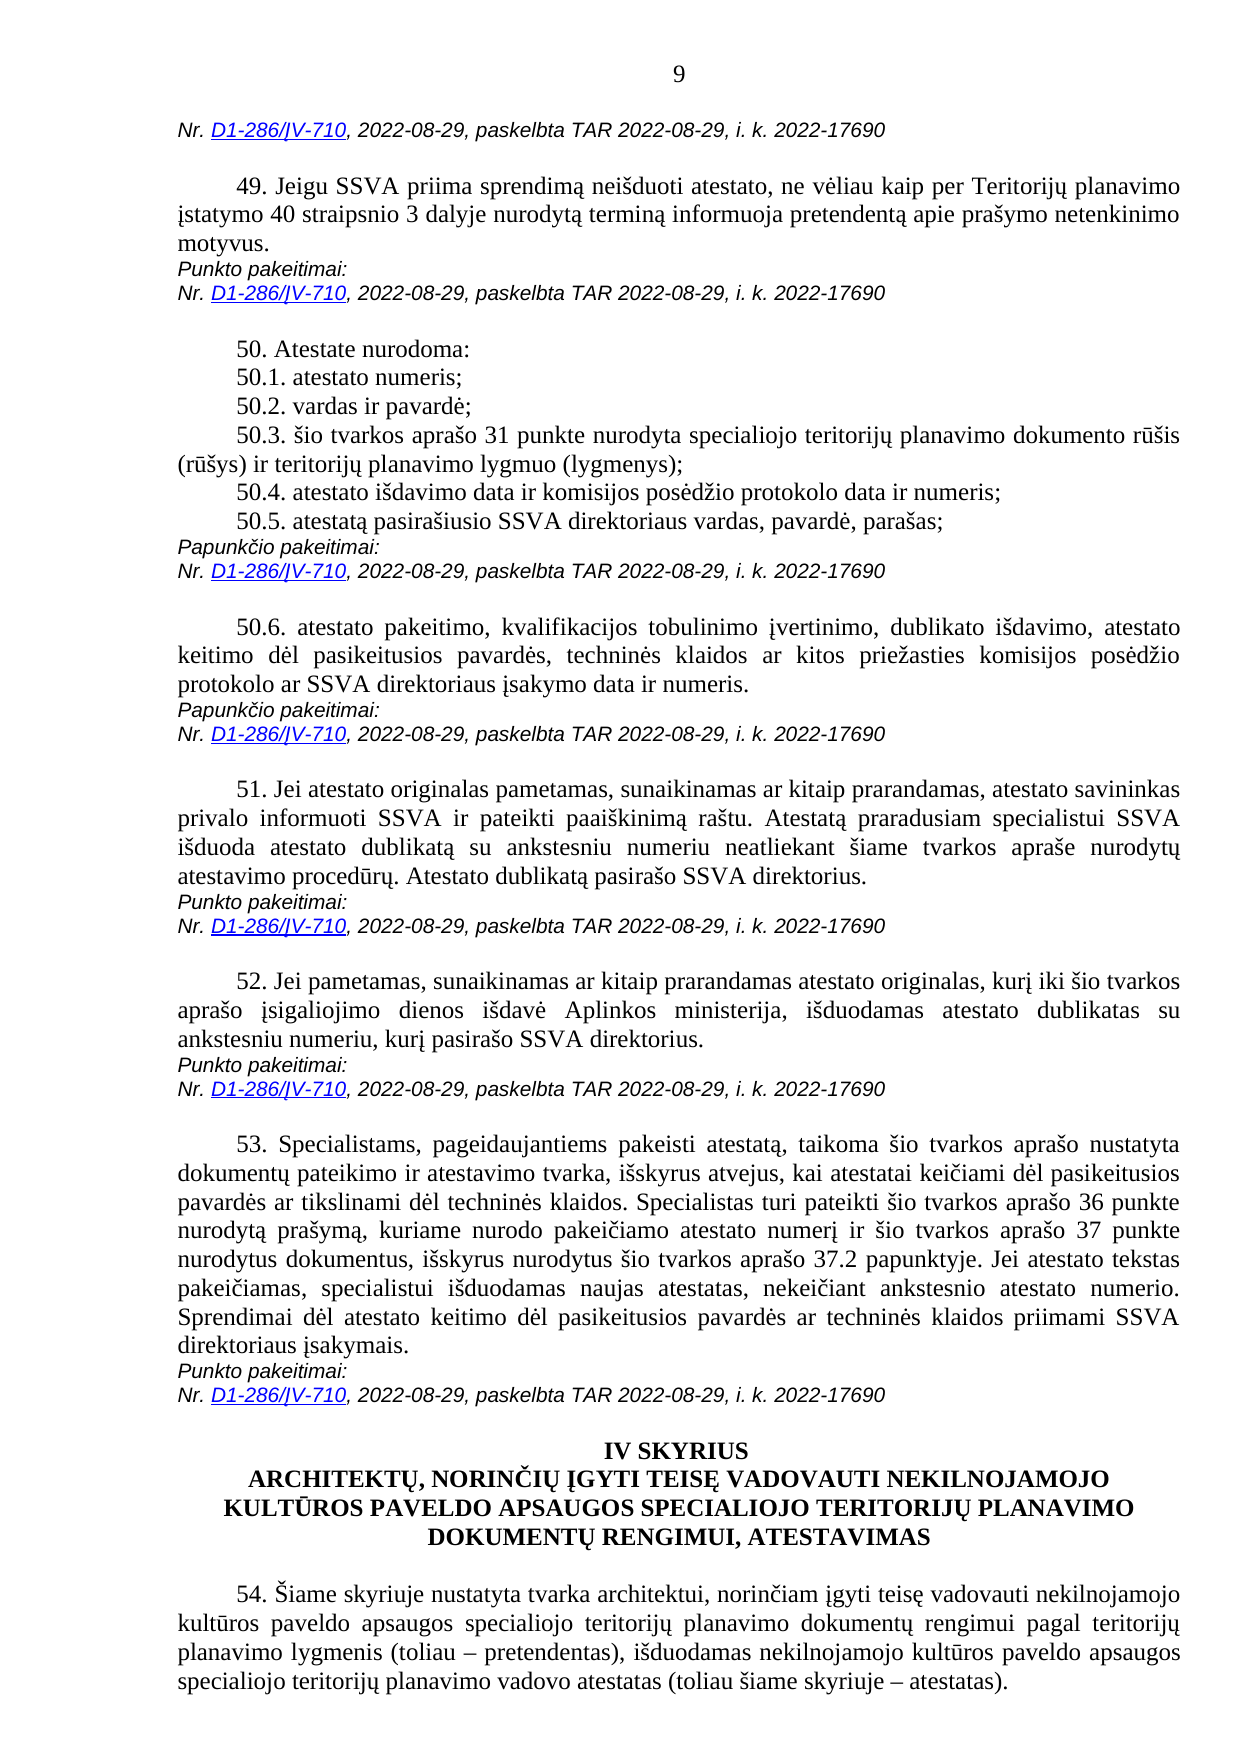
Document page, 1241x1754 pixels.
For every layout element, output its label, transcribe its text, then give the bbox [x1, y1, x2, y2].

text Punkto pakeitimai: [177, 889, 1181, 913]
text Punkto pakeitimai: [177, 257, 1181, 281]
text Punkto pakeitimai: [177, 1052, 1181, 1076]
text Punkto pakeitimai: [177, 1359, 1181, 1383]
text 50.6. atestato pakeitimo, kvalifikacijos tobulinimo įvertinimo, dublikato išdavimo, atestato keitimo dėl pasikeitusios pavardės, techninės klaidos ar kitos priežasties komisijos posėdžio protokolo ar SSVA direktoriaus įsakymo data ir numeris. [177, 612, 1181, 698]
text Nr. D1-286/ĮV-710, 2022-08-29, paskelbta TAR 2022-08-29, i. k. 2022-17690 [177, 118, 1181, 142]
text 50.4. atestato išdavimo data ir komisijos posėdžio protokolo data ir numeris; [177, 477, 1181, 506]
text Nr. D1-286/ĮV-710, 2022-08-29, paskelbta TAR 2022-08-29, i. k. 2022-17690 [177, 722, 1181, 746]
text Papunkčio pakeitimai: [177, 698, 1181, 722]
text 49. Jeigu SSVA priima sprendimą neišduoti atestato, ne vėliau kaip per Teritorijų planavimo įstatymo 40 straipsnio 3 dalyje nurodytą terminą informuoja pretendentą apie prašymo netenkinimo motyvus. [177, 171, 1181, 257]
text 51. Jei atestato originalas pametamas, sunaikinamas ar kitaip prarandamas, atestato savininkas privalo informuoti SSVA ir pateikti paaiškinimą raštu. Atestatą praradusiam specialistui SSVA išduoda atestato dublikatą su ankstesniu numeriu neatliekant šiame tvarkos apraše nurodytų atestavimo procedūrų. Atestato dublikatą pasirašo SSVA direktorius. [177, 774, 1181, 889]
text 50.1. atestato numeris; [177, 362, 1181, 391]
text 54. Šiame skyriuje nustatyta tvarka architektui, norinčiam įgyti teisę vadovauti nekilnojamojo kultūros paveldo apsaugos specialiojo teritorijų planavimo dokumentų rengimui pagal teritorijų planavimo lygmenis (toliau – pretendentas), išduodamas nekilnojamojo kultūros paveldo apsaugos specialiojo teritorijų planavimo vadovo atestatas (toliau šiame skyriuje – atestatas). [177, 1579, 1181, 1694]
text Nr. D1-286/ĮV-710, 2022-08-29, paskelbta TAR 2022-08-29, i. k. 2022-17690 [177, 913, 1181, 937]
text 52. Jei pametamas, sunaikinamas ar kitaip prarandamas atestato originalas, kurį iki šio tvarkos aprašo įsigaliojimo dienos išdavė Aplinkos ministerija, išduodamas atestato dublikatas su ankstesniu numeriu, kurį pasirašo SSVA direktorius. [177, 966, 1181, 1052]
text Nr. D1-286/ĮV-710, 2022-08-29, paskelbta TAR 2022-08-29, i. k. 2022-17690 [177, 559, 1181, 583]
text ARCHITEKTŲ, NORINČIŲ ĮGYTI TEISĘ VADOVAUTI NEKILNOJAMOJO KULTŪROS PAVELDO APSAUGOS SPECIALIOJO TERITORIJŲ PLANAVIMO DOKUMENTŲ RENGIMUI, ATESTAVIMAS [177, 1464, 1181, 1551]
text IV SKYRIUS [177, 1436, 1181, 1464]
text 50. Atestate nurodoma: [177, 334, 1181, 362]
text Nr. D1-286/ĮV-710, 2022-08-29, paskelbta TAR 2022-08-29, i. k. 2022-17690 [177, 1076, 1181, 1100]
text 50.2. vardas ir pavardė; [177, 391, 1181, 420]
text Nr. D1-286/ĮV-710, 2022-08-29, paskelbta TAR 2022-08-29, i. k. 2022-17690 [177, 281, 1181, 305]
text 50.5. atestatą pasirašiusio SSVA direktoriaus vardas, pavardė, parašas; [177, 506, 1181, 535]
text Nr. D1-286/ĮV-710, 2022-08-29, paskelbta TAR 2022-08-29, i. k. 2022-17690 [177, 1383, 1181, 1407]
text 50.3. šio tvarkos aprašo 31 punkte nurodyta specialiojo teritorijų planavimo dokumento rūšis (rūšys) ir teritorijų planavimo lygmuo (lygmenys); [177, 420, 1181, 477]
text Papunkčio pakeitimai: [177, 535, 1181, 559]
text 53. Specialistams, pageidaujantiems pakeisti atestatą, taikoma šio tvarkos aprašo nustatyta dokumentų pateikimo ir atestavimo tvarka, išskyrus atvejus, kai atestatai keičiami dėl pasikeitusios pavardės ar tikslinami dėl techninės klaidos. Specialistas turi pateikti šio tvarkos aprašo 36 punkte nurodytą prašymą, kuriame nurodo pakeičiamo atestato numerį ir šio tvarkos aprašo 37 punkte nurodytus dokumentus, išskyrus nurodytus šio tvarkos aprašo 37.2 papunktyje. Jei atestato tekstas pakeičiamas, specialistui išduodamas naujas atestatas, nekeičiant ankstesnio atestato numerio. Sprendimai dėl atestato keitimo dėl pasikeitusios pavardės ar techninės klaidos priimami SSVA direktoriaus įsakymais. [177, 1129, 1181, 1359]
